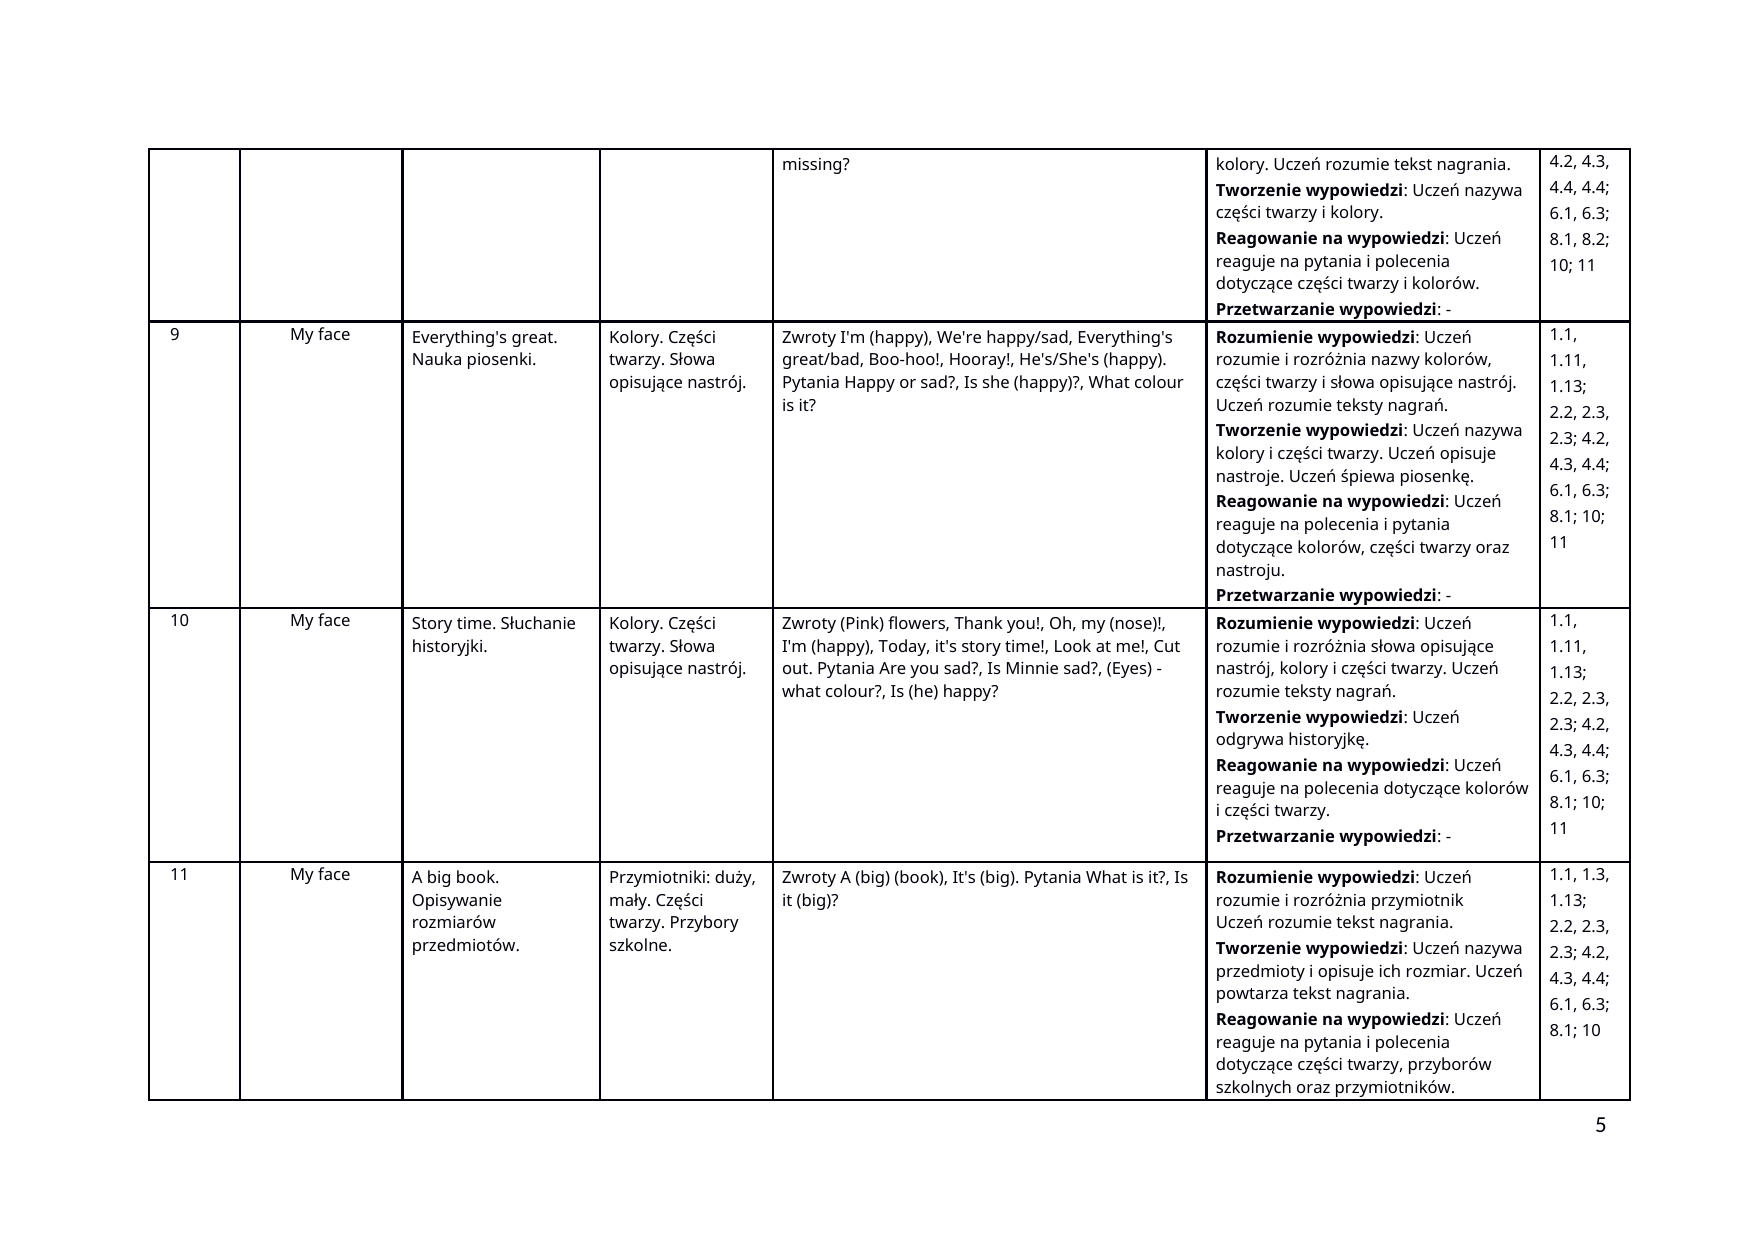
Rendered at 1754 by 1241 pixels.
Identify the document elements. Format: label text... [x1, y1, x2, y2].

table_cell [404, 150, 599, 320]
table_cell 11 [150, 863, 239, 1098]
table_cell My face [241, 863, 401, 1098]
table_cell 4.2, 4.3, 4.4, 4.4; 6.1, 6.3; 8.1, 8.2; 10; 11 [1541, 150, 1629, 320]
table_cell 1.1, 1.11, 1.13; 2.2, 2.3, 2.3; 4.2, 4.3, 4.4; 6.1, 6.3; 8.1; 10; 11 [1541, 609, 1629, 861]
table_cell Zwroty A (big) (book), It's (big). Pytania What is it?, Is it (big)? [774, 863, 1205, 1098]
table_cell Kolory. Części twarzy. Słowa opisujące nastrój. [601, 323, 772, 607]
table_cell Rozumienie wypowiedzi: Uczeń rozumie i rozróżnia nazwy kolorów, części twarzy i słowa opisujące nastrój. Uczeń rozumie teksty nagrań. Tworzenie wypowiedzi: Uczeń nazywa kolory i części twarzy. Uczeń opisuje nastroje. Uczeń śpiewa piosenkę. Reagowanie na wypowiedzi: Uczeń reaguje na polecenia i pytania dotyczące kolorów, części twarzy oraz nastroju. Przetwarzanie wypowiedzi: - [1208, 323, 1539, 607]
table_cell A big book. Opisywanie rozmiarów przedmiotów. [404, 863, 599, 1098]
table_cell 9 [150, 323, 239, 607]
table_cell Rozumienie wypowiedzi: Uczeń rozumie i rozróżnia przymiotnik Uczeń rozumie tekst nagrania. Tworzenie wypowiedzi: Uczeń nazywa przedmioty i opisuje ich rozmiar. Uczeń powtarza tekst nagrania. Reagowanie na wypowiedzi: Uczeń reaguje na pytania i polecenia dotyczące części twarzy, przyborów szkolnych oraz przymiotników. [1208, 863, 1539, 1098]
table_cell 1.1, 1.11, 1.13; 2.2, 2.3, 2.3; 4.2, 4.3, 4.4; 6.1, 6.3; 8.1; 10; 11 [1541, 323, 1629, 607]
table_cell missing? [774, 150, 1205, 320]
table_cell Everything's great. Nauka piosenki. [404, 323, 599, 607]
table_cell Zwroty I'm (happy), We're happy/sad, Everything's great/bad, Boo-hoo!, Hooray!, He's/She's (happy). Pytania Happy or sad?, Is she (happy)?, What colour is it? [774, 323, 1205, 607]
table_cell kolory. Uczeń rozumie tekst nagrania. Tworzenie wypowiedzi: Uczeń nazywa części twarzy i kolory. Reagowanie na wypowiedzi: Uczeń reaguje na pytania i polecenia dotyczące części twarzy i kolorów. Przetwarzanie wypowiedzi: - [1208, 150, 1539, 320]
table_cell Kolory. Części twarzy. Słowa opisujące nastrój. [601, 609, 772, 861]
table_cell 10 [150, 609, 239, 861]
table_cell My face [241, 323, 401, 607]
table_cell Story time. Słuchanie historyjki. [404, 609, 599, 861]
table_cell 1.1, 1.3, 1.13; 2.2, 2.3, 2.3; 4.2, 4.3, 4.4; 6.1, 6.3; 8.1; 10 [1541, 863, 1629, 1098]
table_cell [601, 150, 772, 320]
table_cell [241, 150, 401, 320]
table_cell Rozumienie wypowiedzi: Uczeń rozumie i rozróżnia słowa opisujące nastrój, kolory i części twarzy. Uczeń rozumie teksty nagrań. Tworzenie wypowiedzi: Uczeń odgrywa historyjkę. Reagowanie na wypowiedzi: Uczeń reaguje na polecenia dotyczące kolorów i części twarzy. Przetwarzanie wypowiedzi: - [1208, 609, 1539, 861]
table_cell Przymiotniki: duży, mały. Części twarzy. Przybory szkolne. [601, 863, 772, 1098]
table_cell [150, 150, 239, 320]
table_cell My face [241, 609, 401, 861]
table_cell Zwroty (Pink) flowers, Thank you!, Oh, my (nose)!, I'm (happy), Today, it's story time!, Look at me!, Cut out. Pytania Are you sad?, Is Minnie sad?, (Eyes) - what colour?, Is (he) happy? [774, 609, 1205, 861]
